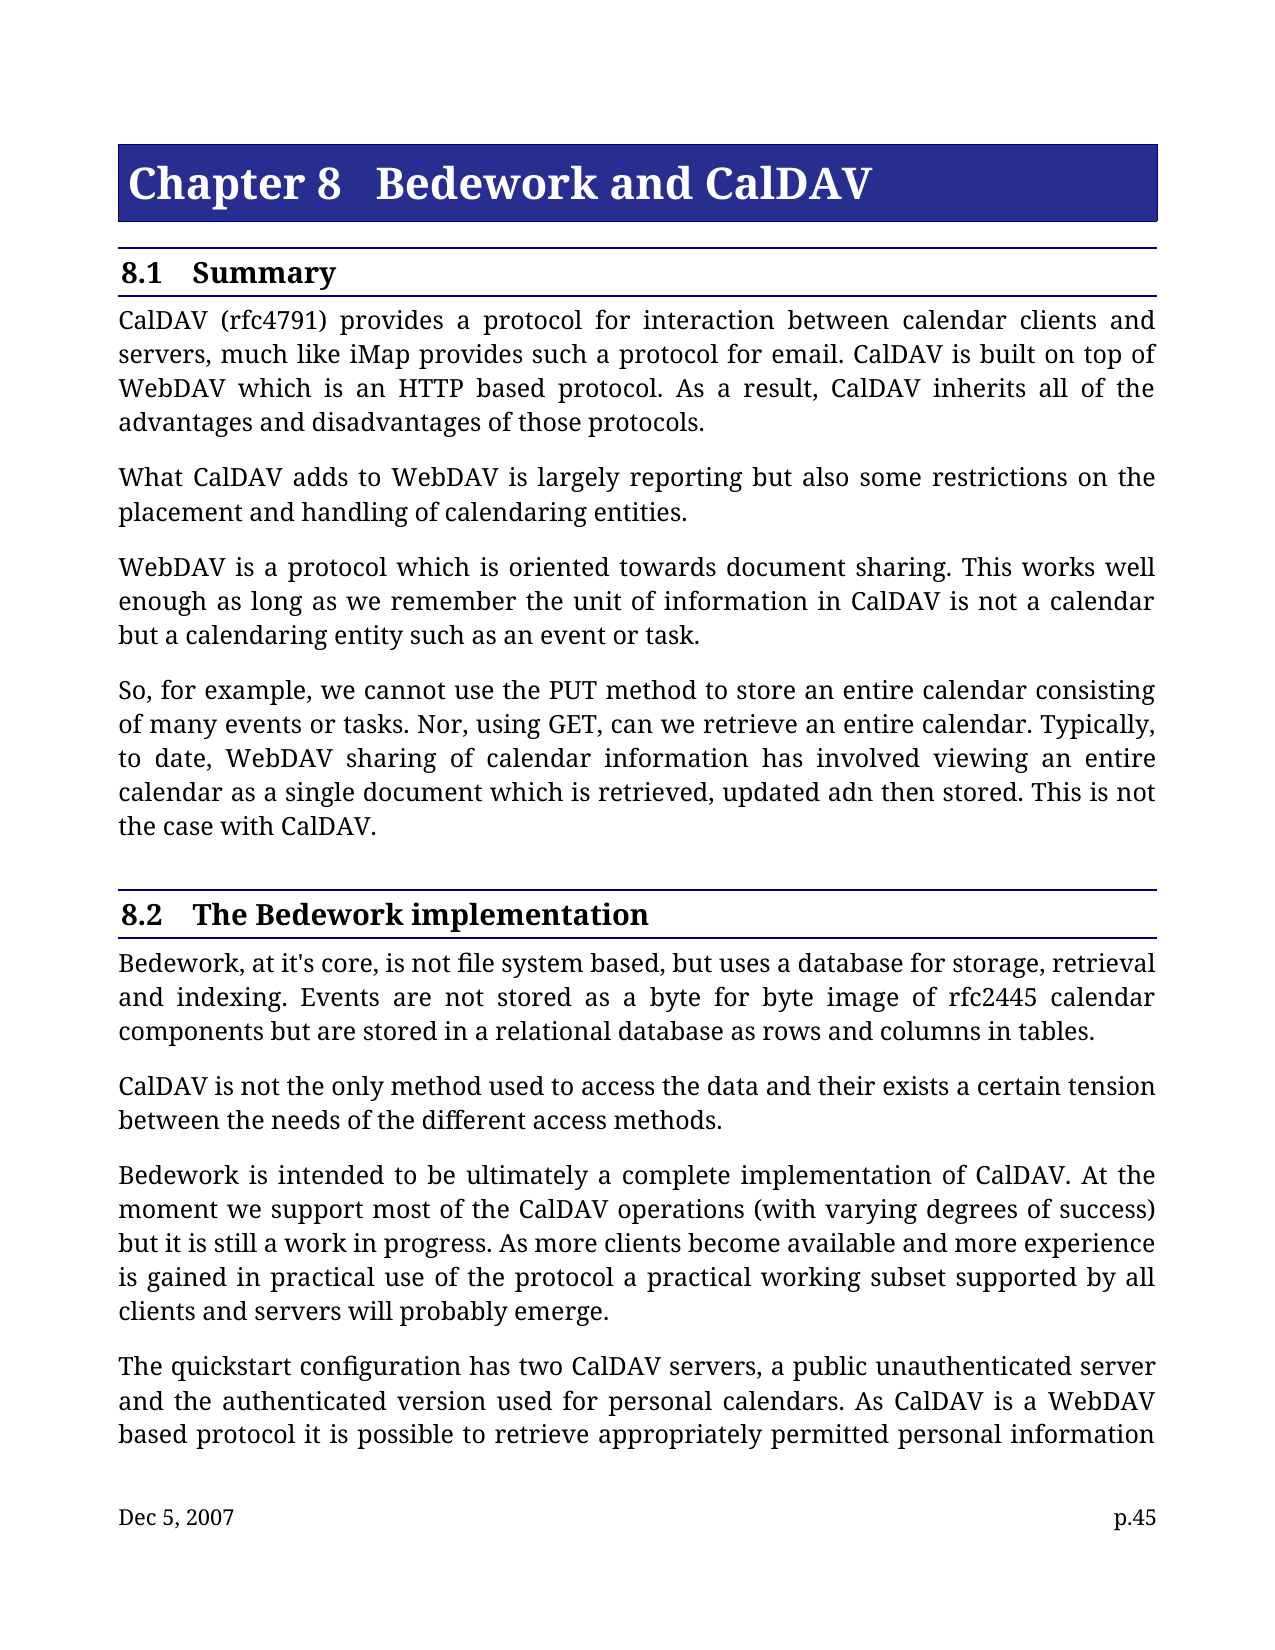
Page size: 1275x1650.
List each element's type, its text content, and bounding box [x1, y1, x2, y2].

text WebDAV is a protocol which is oriented towards document sharing. This works well enough as long as we remember the unit of information in CalDAV is not a calendar but a calendaring entity such as an event or task. [118, 549, 1157, 651]
subtitle The Bedework implementation [118, 891, 1157, 937]
text CalDAV (rfc4791) provides a protocol for interaction between calendar clients and servers, much like iMap provides such a protocol for email. CalDAV is built on top of WebDAV which is an HTTP based protocol. As a result, CalDAV inherits all of the advantages and disadvantages of those protocols. [118, 303, 1157, 439]
text What CalDAV adds to WebDAV is largely reporting but also some restrictions on the placement and handling of calendaring entities. [118, 460, 1157, 528]
subtitle Summary [118, 249, 1157, 295]
text Bedework, at it's core, is not file system based, but uses a database for storage, retrieval and indexing. Events are not stored as a byte for byte image of rfc2445 calendar components but are stored in a relational database as rows and columns in tables. [118, 945, 1157, 1047]
subtitle Bedework and CalDAV [119, 145, 1157, 221]
text Bedework is intended to be ultimately a complete implementation of CalDAV. At the moment we support most of the CalDAV operations (with varying degrees of success) but it is still a work in progress. As more clients become available and more experience is gained in practical use of the protocol a practical working subset supported by all clients and servers will probably emerge. [118, 1158, 1157, 1328]
text CalDAV is not the only method used to access the data and their exists a certain tension between the needs of the different access methods. [118, 1068, 1157, 1137]
text So, for example, we cannot use the PUT method to store an entire calendar consisting of many events or tasks. Nor, using GET, can we retrieve an entire calendar. Typically, to date, WebDAV sharing of calendar information has involved viewing an entire calendar as a single document which is retrieved, updated adn then stored. This is not the case with CalDAV. [118, 672, 1157, 843]
text The quickstart configuration has two CalDAV servers, a public unauthenticated server and the authenticated version used for personal calendars. As CalDAV is a WebDAV based protocol it is possible to retrieve appropriately permitted personal information [118, 1349, 1157, 1451]
